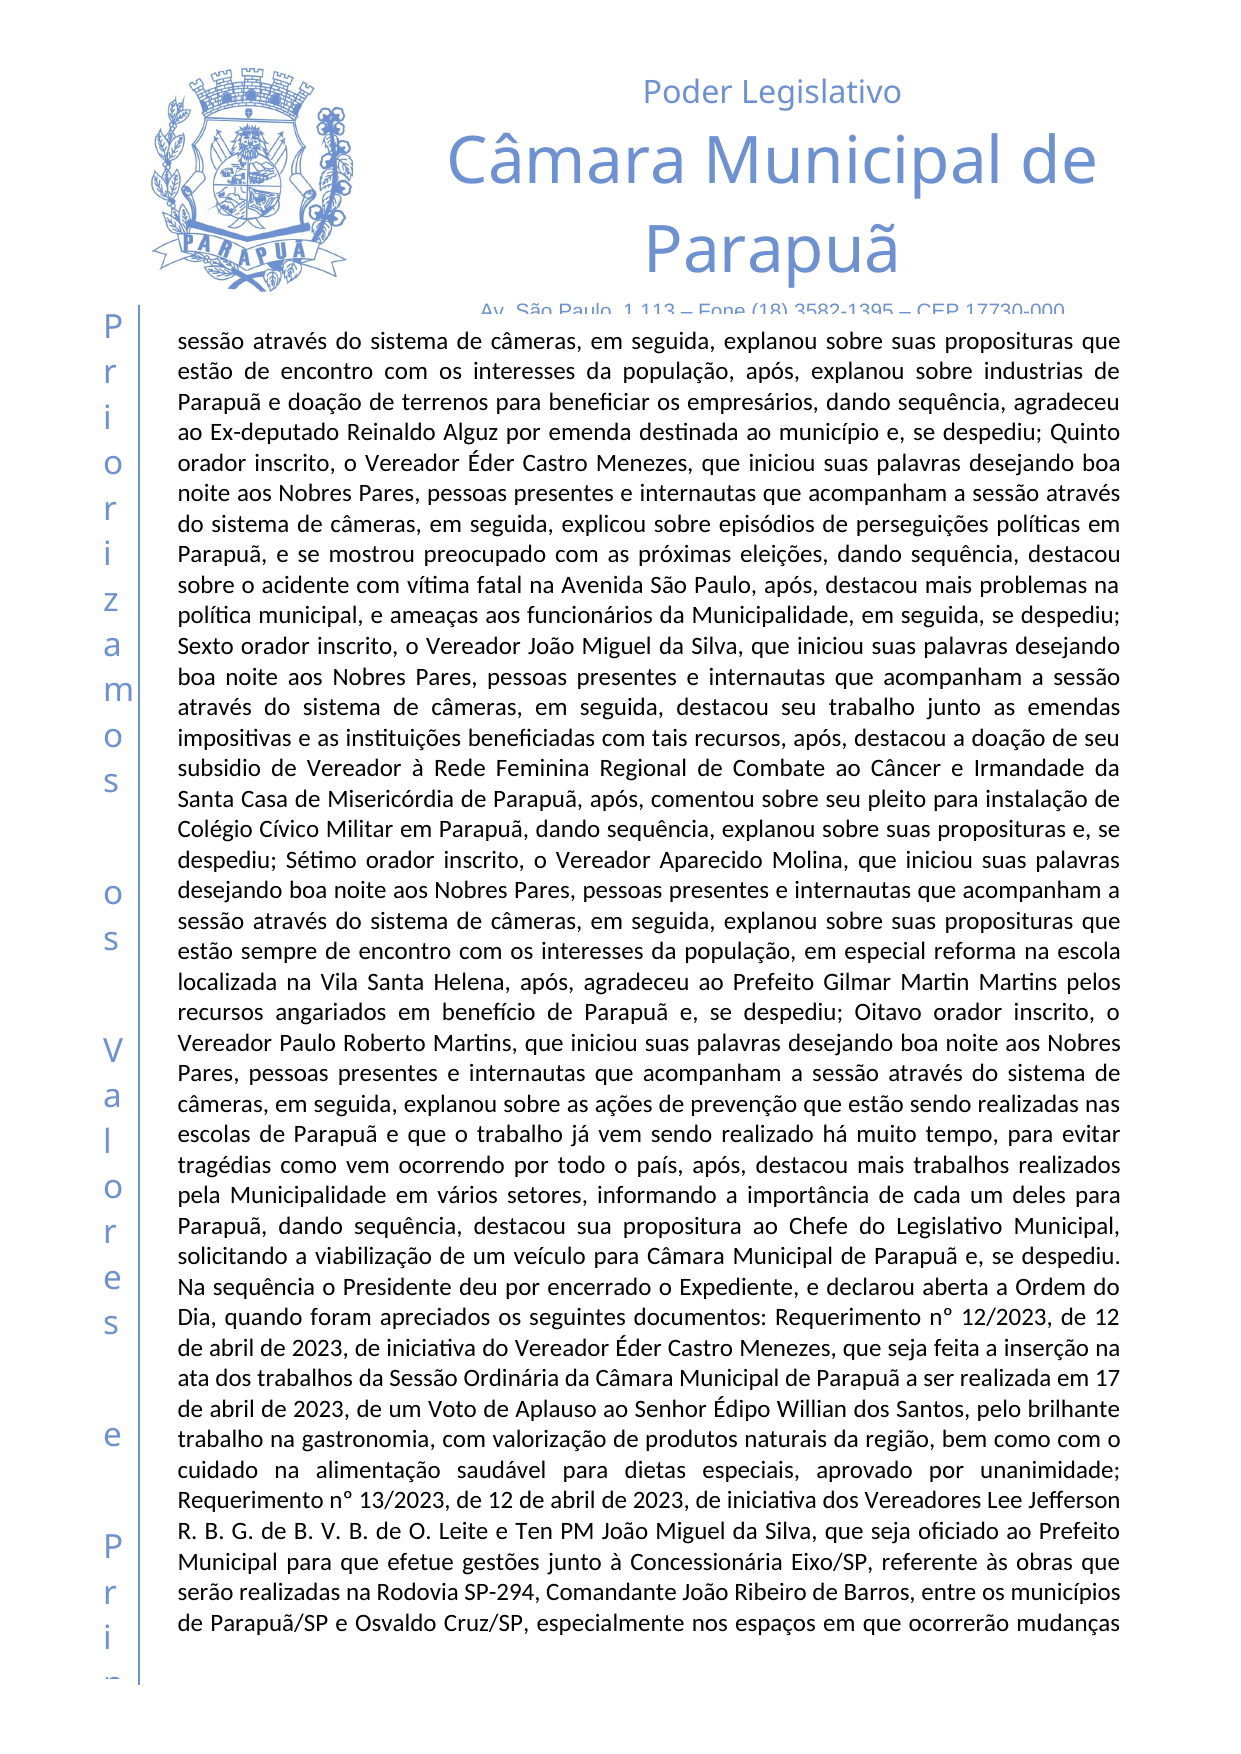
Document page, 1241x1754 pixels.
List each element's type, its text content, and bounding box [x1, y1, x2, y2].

text sessão através do sistema de câmeras, em seguida, explanou sobre suas proposituras que estão de encontro com os interesses da população, após, explanou sobre industrias de Parapuã e doação de terrenos para beneficiar os empresários, dando sequência, agradeceu ao Ex-deputado Reinaldo Alguz por emenda destinada ao município e, se despediu; Quinto orador inscrito, o Vereador Éder Castro Menezes, que iniciou suas palavras desejando boa noite aos Nobres Pares, pessoas presentes e internautas que acompanham a sessão através do sistema de câmeras, em seguida, explicou sobre episódios de perseguições políticas em Parapuã, e se mostrou preocupado com as próximas eleições, dando sequência, destacou sobre o acidente com vítima fatal na Avenida São Paulo, após, destacou mais problemas na política municipal, e ameaças aos funcionários da Municipalidade, em seguida, se despediu; Sexto orador inscrito, o Vereador João Miguel da Silva, que iniciou suas palavras desejando boa noite aos Nobres Pares, pessoas presentes e internautas que acompanham a sessão através do sistema de câmeras, em seguida, destacou seu trabalho junto as emendas impositivas e as instituições beneficiadas com tais recursos, após, destacou a doação de seu subsidio de Vereador à Rede Feminina Regional de Combate ao Câncer e Irmandade da Santa Casa de Misericórdia de Parapuã, após, comentou sobre seu pleito para instalação de Colégio Cívico Militar em Parapuã, dando sequência, explanou sobre suas proposituras e, se despediu; Sétimo orador inscrito, o Vereador Aparecido Molina, que iniciou suas palavras desejando boa noite aos Nobres Pares, pessoas presentes e internautas que acompanham a sessão através do sistema de câmeras, em seguida, explanou sobre suas proposituras que estão sempre de encontro com os interesses da população, em especial reforma na escola localizada na Vila Santa Helena, após, agradeceu ao Prefeito Gilmar Martin Martins pelos recursos angariados em benefício de Parapuã e, se despediu; Oitavo orador inscrito, o Vereador Paulo Roberto Martins, que iniciou suas palavras desejando boa noite aos Nobres Pares, pessoas presentes e internautas que acompanham a sessão através do sistema de câmeras, em seguida, explanou sobre as ações de prevenção que estão sendo realizadas nas escolas de Parapuã e que o trabalho já vem sendo realizado há muito tempo, para evitar tragédias como vem ocorrendo por todo o país, após, destacou mais trabalhos realizados pela Municipalidade em vários setores, informando a importância de cada um deles para Parapuã, dando sequência, destacou sua propositura ao Chefe do Legislativo Municipal, solicitando a viabilização de um veículo para Câmara Municipal de Parapuã e, se despediu. Na sequência o Presidente deu por encerrado o Expediente, e declarou aberta a Ordem do Dia, quando foram apreciados os seguintes documentos: Requerimento nº 12/2023, de 12 de abril de 2023, de iniciativa do Vereador Éder Castro Menezes, que seja feita a inserção na ata dos trabalhos da Sessão Ordinária da Câmara Municipal de Parapuã a ser realizada em 17 de abril de 2023, de um Voto de Aplauso ao Senhor Édipo Willian dos Santos, pelo brilhante trabalho na gastronomia, com valorização de produtos naturais da região, bem como com o cuidado na alimentação saudável para dietas especiais, aprovado por unanimidade; Requerimento nº 13/2023, de 12 de abril de 2023, de iniciativa dos Vereadores Lee Jefferson R. B. G. de B. V. B. de O. Leite e Ten PM João Miguel da Silva, que seja oficiado ao Prefeito Municipal para que efetue gestões junto à Concessionária Eixo/SP, referente às obras que serão realizadas na Rodovia SP-294, Comandante João Ribeiro de Barros, entre os municípios de Parapuã/SP e Osvaldo Cruz/SP, especialmente nos espaços em que ocorrerão mudanças [177, 325, 1122, 1637]
picture [151, 68, 354, 292]
